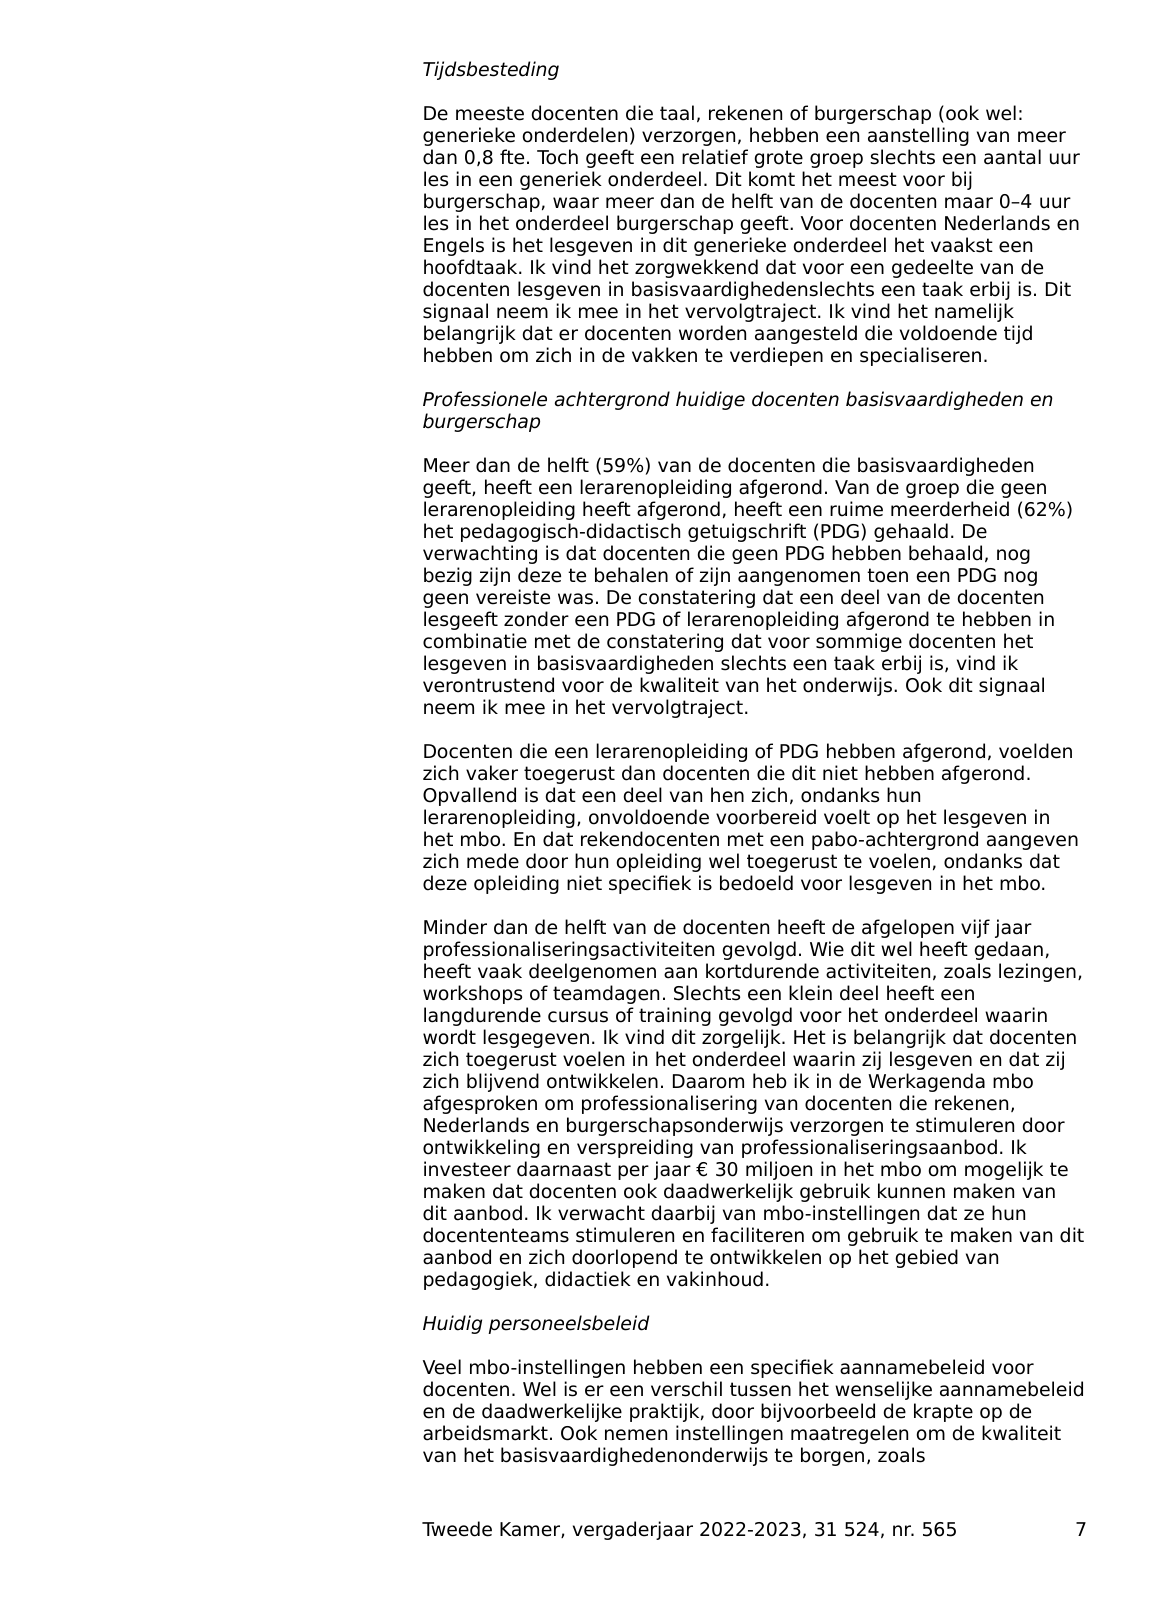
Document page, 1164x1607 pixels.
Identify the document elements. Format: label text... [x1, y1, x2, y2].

text Veel mbo-instellingen hebben een specifiek aannamebeleid voor docenten. Wel is er een verschil tussen het wenselijke aannamebeleid en de daadwerkelijke praktijk, door bijvoorbeeld de krapte op de arbeidsmarkt. Ook nemen instellingen maatregelen om de kwaliteit van het basisvaardighedenonderwijs te borgen, zoals [422, 1357, 1087, 1467]
subtitle Professionele achtergrond huidige docenten basisvaardigheden en burgerschap [422, 389, 1087, 433]
subtitle Huidig personeelsbeleid [422, 1313, 1087, 1335]
text Minder dan de helft van de docenten heeft de afgelopen vijf jaar professionaliseringsactiviteiten gevolgd. Wie dit wel heeft gedaan, heeft vaak deelgenomen aan kortdurende activiteiten, zoals lezingen, workshops of teamdagen. Slechts een klein deel heeft een langdurende cursus of training gevolgd voor het onderdeel waarin wordt lesgegeven. Ik vind dit zorgelijk. Het is belangrijk dat docenten zich toegerust voelen in het onderdeel waarin zij lesgeven en dat zij zich blijvend ontwikkelen. Daarom heb ik in de Werkagenda mbo afgesproken om professionalisering van docenten die rekenen, Nederlands en burgerschapsonderwijs verzorgen te stimuleren door ontwikkeling en verspreiding van professionaliseringsaanbod. Ik investeer daarnaast per jaar € 30 miljoen in het mbo om mogelijk te maken dat docenten ook daadwerkelijk gebruik kunnen maken van dit aanbod. Ik verwacht daarbij van mbo-instellingen dat ze hun docententeams stimuleren en faciliteren om gebruik te maken van dit aanbod en zich doorlopend te ontwikkelen op het gebied van pedagogiek, didactiek en vakinhoud. [422, 917, 1087, 1291]
text Meer dan de helft (59%) van de docenten die basisvaardigheden geeft, heeft een lerarenopleiding afgerond. Van de groep die geen lerarenopleiding heeft afgerond, heeft een ruime meerderheid (62%) het pedagogisch-didactisch getuigschrift (PDG) gehaald. De verwachting is dat docenten die geen PDG hebben behaald, nog bezig zijn deze te behalen of zijn aangenomen toen een PDG nog geen vereiste was. De constatering dat een deel van de docenten lesgeeft zonder een PDG of lerarenopleiding afgerond te hebben in combinatie met de constatering dat voor sommige docenten het lesgeven in basisvaardigheden slechts een taak erbij is, vind ik verontrustend voor de kwaliteit van het onderwijs. Ook dit signaal neem ik mee in het vervolgtraject. [422, 455, 1087, 719]
text De meeste docenten die taal, rekenen of burgerschap (ook wel: generieke onderdelen) verzorgen, hebben een aanstelling van meer dan 0,8 fte. Toch geeft een relatief grote groep slechts een aantal uur les in een generiek onderdeel. Dit komt het meest voor bij burgerschap, waar meer dan de helft van de docenten maar 0–4 uur les in het onderdeel burgerschap geeft. Voor docenten Nederlands en Engels is het lesgeven in dit generieke onderdeel het vaakst een hoofdtaak. Ik vind het zorgwekkend dat voor een gedeelte van de docenten lesgeven in basisvaardighedenslechts een taak erbij is. Dit signaal neem ik mee in het vervolgtraject. Ik vind het namelijk belangrijk dat er docenten worden aangesteld die voldoende tijd hebben om zich in de vakken te verdiepen en specialiseren. [422, 103, 1087, 367]
subtitle Tijdsbesteding [422, 59, 1087, 81]
text Docenten die een lerarenopleiding of PDG hebben afgerond, voelden zich vaker toegerust dan docenten die dit niet hebben afgerond. Opvallend is dat een deel van hen zich, ondanks hun lerarenopleiding, onvoldoende voorbereid voelt op het lesgeven in het mbo. En dat rekendocenten met een pabo-achtergrond aangeven zich mede door hun opleiding wel toegerust te voelen, ondanks dat deze opleiding niet specifiek is bedoeld voor lesgeven in het mbo. [422, 741, 1087, 895]
